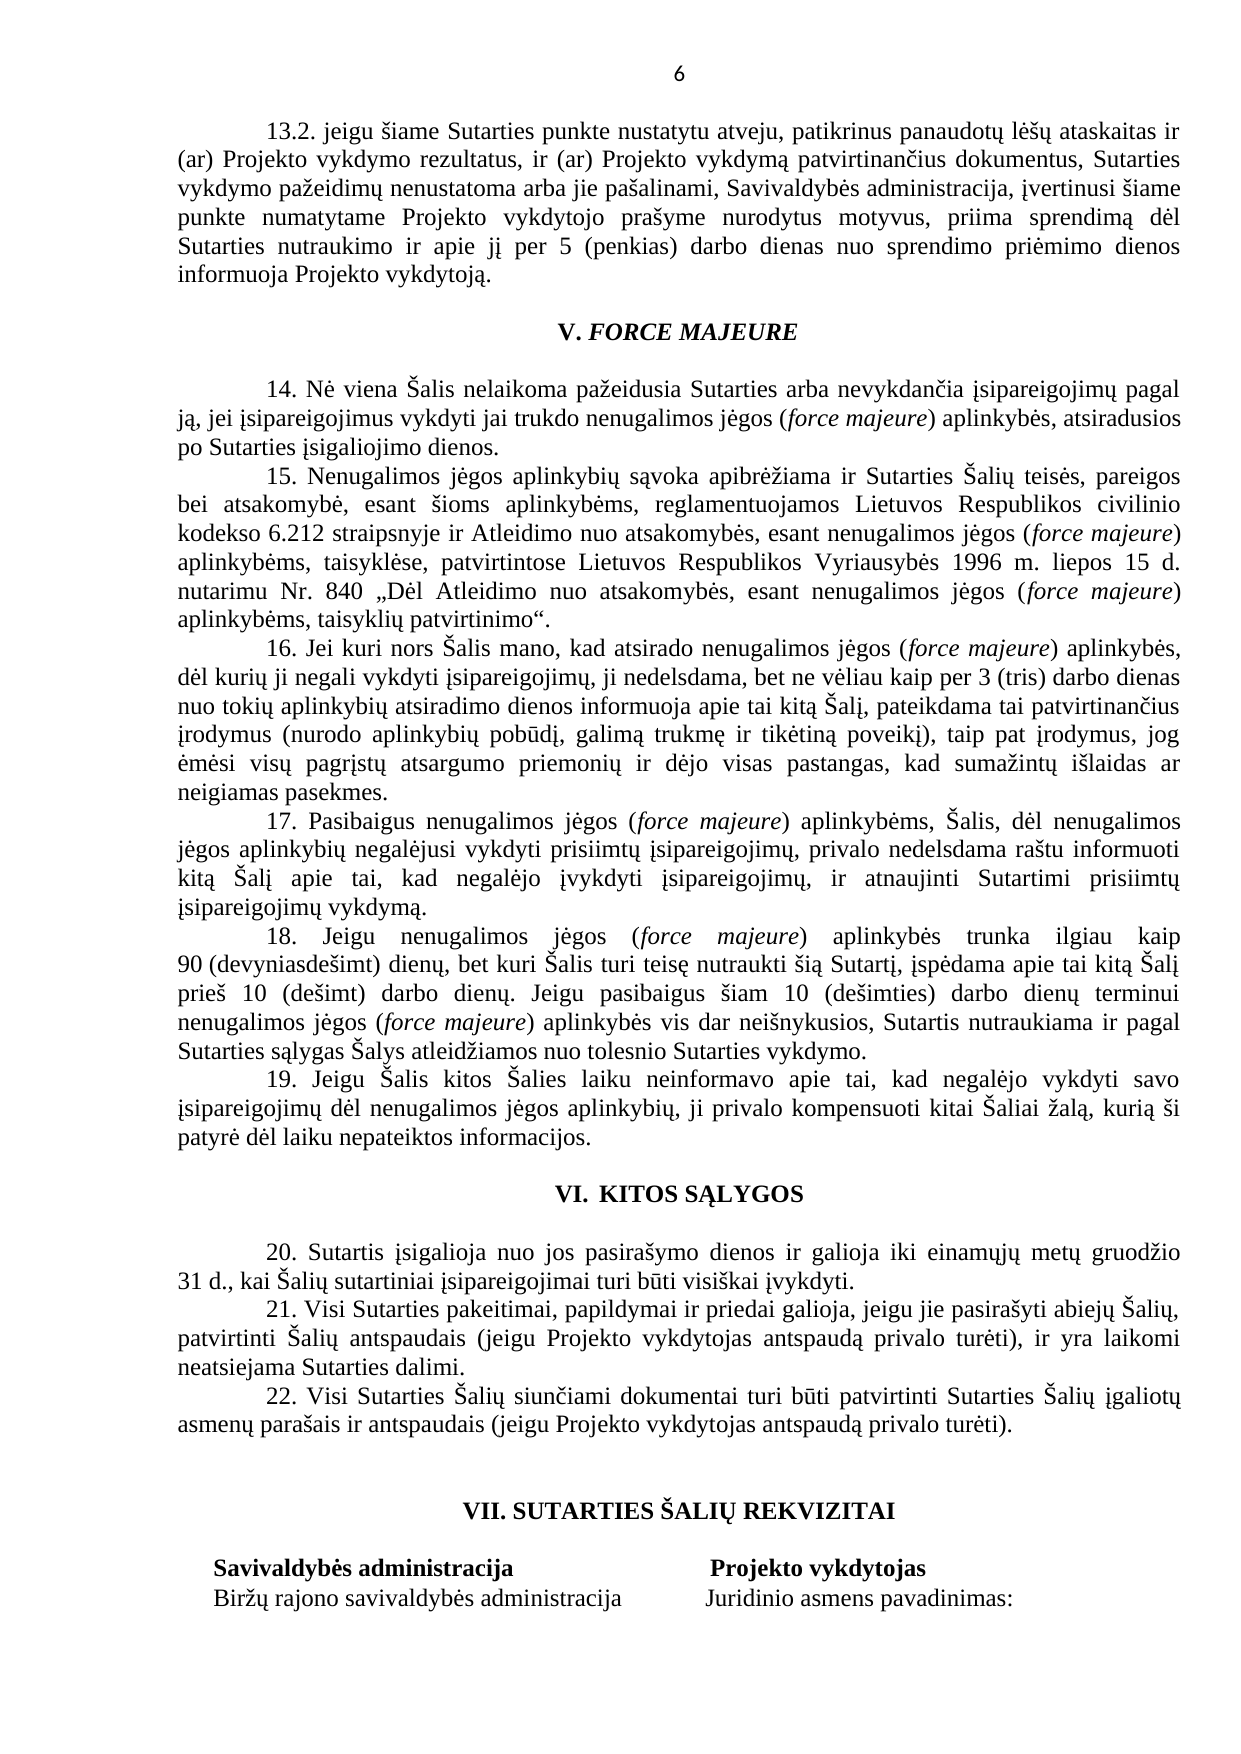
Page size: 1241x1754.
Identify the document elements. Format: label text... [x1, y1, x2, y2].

text VI. KITOS SĄLYGOS [177, 1179, 1181, 1208]
text 15. Nenugalimos jėgos aplinkybių sąvoka apibrėžiama ir Sutarties Šalių teisės, pareigos bei atsakomybė, esant šioms aplinkybėms, reglamentuojamos Lietuvos Respublikos civilinio kodekso 6.212 straipsnyje ir Atleidimo nuo atsakomybės, esant nenugalimos jėgos (force majeure) aplinkybėms, taisyklėse, patvirtintose Lietuvos Respublikos Vyriausybės 1996 m. liepos 15 d. nutarimu Nr. 840 „Dėl Atleidimo nuo atsakomybės, esant nenugalimos jėgos (force majeure) aplinkybėms, taisyklių patvirtinimo“. [177, 461, 1181, 633]
text 16. Jei kuri nors Šalis mano, kad atsirado nenugalimos jėgos (force majeure) aplinkybės, dėl kurių ji negali vykdyti įsipareigojimų, ji nedelsdama, bet ne vėliau kaip per 3 (tris) darbo dienas nuo tokių aplinkybių atsiradimo dienos informuoja apie tai kitą Šalį, pateikdama tai patvirtinančius įrodymus (nurodo aplinkybių pobūdį, galimą trukmę ir tikėtiną poveikį), taip pat įrodymus, jog ėmėsi visų pagrįstų atsargumo priemonių ir dėjo visas pastangas, kad sumažintų išlaidas ar neigiamas pasekmes. [177, 633, 1181, 806]
text 19. Jeigu Šalis kitos Šalies laiku neinformavo apie tai, kad negalėjo vykdyti savo įsipareigojimų dėl nenugalimos jėgos aplinkybių, ji privalo kompensuoti kitai Šaliai žalą, kurią ši patyrė dėl laiku nepateiktos informacijos. [177, 1064, 1181, 1151]
text 18. Jeigu nenugalimos jėgos (force majeure) aplinkybės trunka ilgiau kaip 90 (devyniasdešimt) dienų, bet kuri Šalis turi teisę nutraukti šią Sutartį, įspėdama apie tai kitą Šalį prieš 10 (dešimt) darbo dienų. Jeigu pasibaigus šiam 10 (dešimties) darbo dienų terminui nenugalimos jėgos (force majeure) aplinkybės vis dar neišnykusios, Sutartis nutraukiama ir pagal Sutarties sąlygas Šalys atleidžiamos nuo tolesnio Sutarties vykdymo. [177, 921, 1181, 1064]
text 17. Pasibaigus nenugalimos jėgos (force majeure) aplinkybėms, Šalis, dėl nenugalimos jėgos aplinkybių negalėjusi vykdyti prisiimtų įsipareigojimų, privalo nedelsdama raštu informuoti kitą Šalį apie tai, kad negalėjo įvykdyti įsipareigojimų, ir atnaujinti Sutartimi prisiimtų įsipareigojimų vykdymą. [177, 806, 1181, 921]
table_cell [177, 1583, 202, 1615]
table_header Savivaldybės administracija [202, 1553, 691, 1583]
text 21. Visi Sutarties pakeitimai, papildymai ir priedai galioja, jeigu jie pasirašyti abiejų Šalių, patvirtinti Šalių antspaudais (jeigu Projekto vykdytojas antspaudą privalo turėti), ir yra laikomi neatsiejama Sutarties dalimi. [177, 1294, 1181, 1381]
text 20. Sutartis įsigalioja nuo jos pasirašymo dienos ir galioja iki einamųjų metų gruodžio 31 d., kai Šalių sutartiniai įsipareigojimai turi būti visiškai įvykdyti. [177, 1237, 1181, 1294]
table_cell Biržų rajono savivaldybės administracija [202, 1583, 691, 1615]
text 14. Nė viena Šalis nelaikoma pažeidusia Sutarties arba nevykdančia įsipareigojimų pagal ją, jei įsipareigojimus vykdyti jai trukdo nenugalimos jėgos (force majeure) aplinkybės, atsiradusios po Sutarties įsigaliojimo dienos. [177, 374, 1181, 461]
text 22. Visi Sutarties Šalių siunčiami dokumentai turi būti patvirtinti Sutarties Šalių įgaliotų asmenų parašais ir antspaudais (jeigu Projekto vykdytojas antspaudą privalo turėti). [177, 1381, 1181, 1438]
table_header Projekto vykdytojas [691, 1553, 1178, 1583]
text VII. SUTARTIES ŠALIŲ REKVIZITAI [177, 1496, 1181, 1524]
text 13.2. jeigu šiame Sutarties punkte nustatytu atveju, patikrinus panaudotų lėšų ataskaitas ir (ar) Projekto vykdymo rezultatus, ir (ar) Projekto vykdymą patvirtinančius dokumentus, Sutarties vykdymo pažeidimų nenustatoma arba jie pašalinami, Savivaldybės administracija, įvertinusi šiame punkte numatytame Projekto vykdytojo prašyme nurodytus motyvus, priima sprendimą dėl Sutarties nutraukimo ir apie jį per 5 (penkias) darbo dienas nuo sprendimo priėmimo dienos informuoja Projekto vykdytoją. [177, 116, 1181, 288]
text V. FORCE MAJEURE [177, 317, 1181, 346]
table_cell Juridinio asmens pavadinimas: [691, 1583, 1178, 1615]
table_header [177, 1553, 202, 1583]
